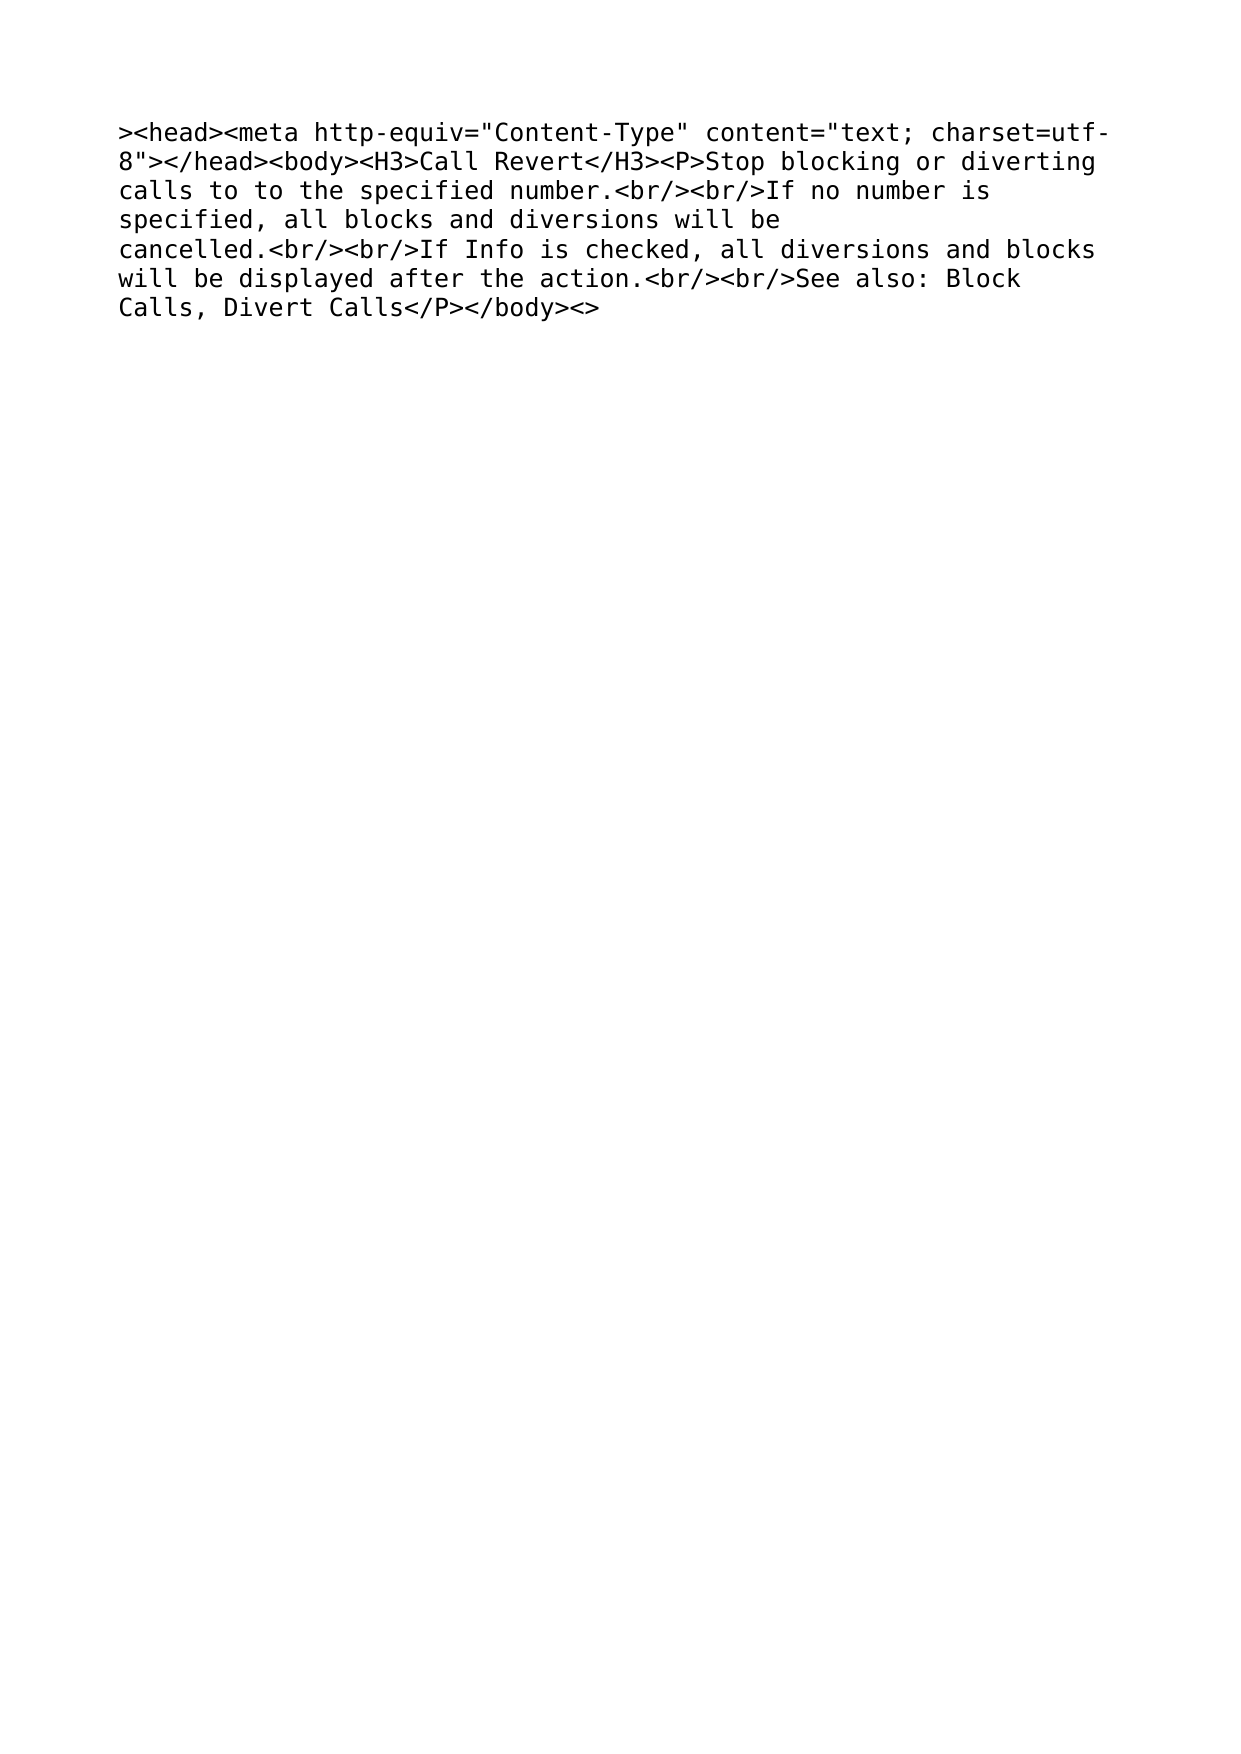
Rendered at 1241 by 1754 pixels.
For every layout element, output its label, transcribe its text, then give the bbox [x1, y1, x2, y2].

text ><head><meta http-equiv="Content-Type" content="text; charset=utf-8"></head><body><H3>Call Revert</H3><P>Stop blocking or diverting calls to to the specified number.<br/><br/>If no number is specified, all blocks and diversions will be cancelled.<br/><br/>If Info is checked, all diversions and blocks will be displayed after the action.<br/><br/>See also: Block Calls, Divert Calls</P></body><> [118, 118, 1122, 322]
